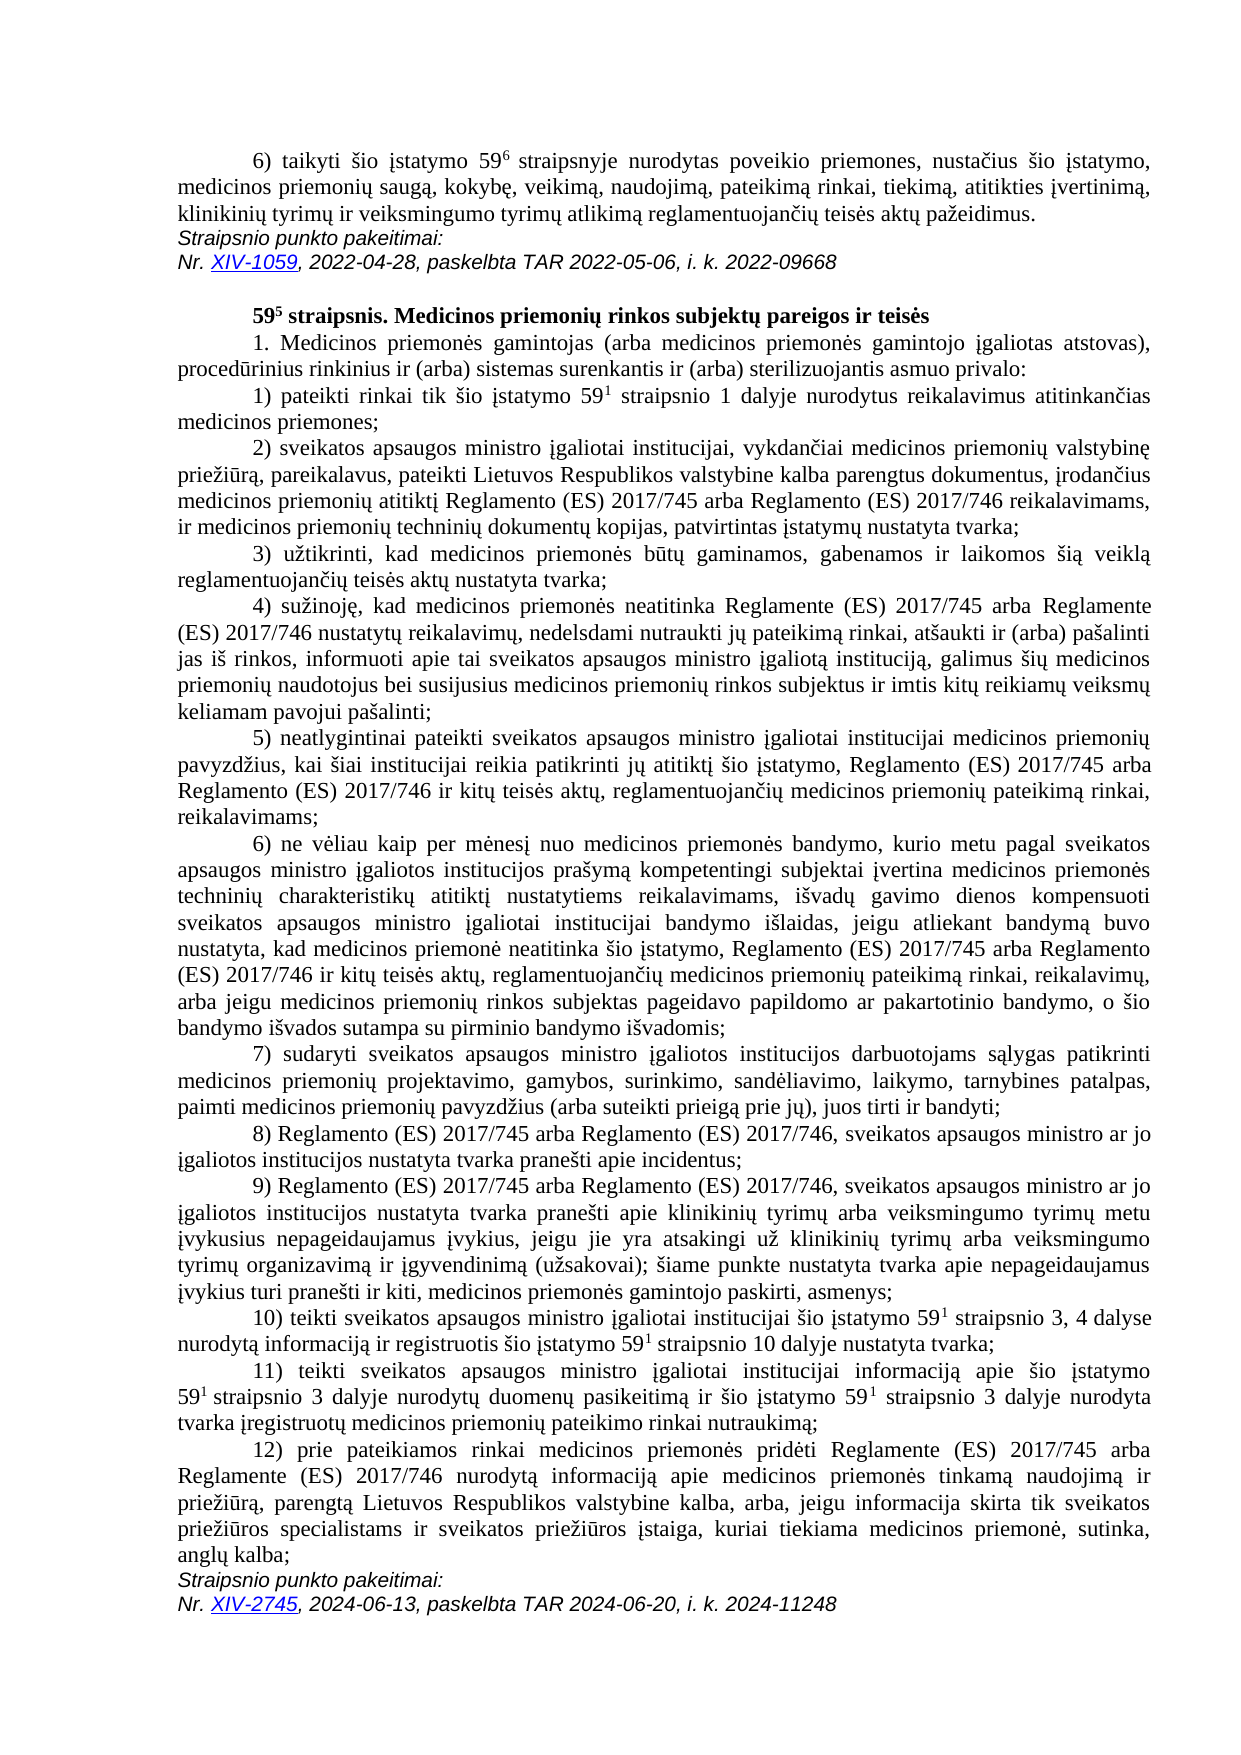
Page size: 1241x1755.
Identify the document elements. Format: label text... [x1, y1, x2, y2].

text 2) sveikatos apsaugos ministro įgaliotai institucijai, vykdančiai medicinos priemonių valstybinę priežiūrą, pareikalavus, pateikti Lietuvos Respublikos valstybine kalba parengtus dokumentus, įrodančius medicinos priemonių atitiktį Reglamento (ES) 2017/745 arba Reglamento (ES) 2017/746 reikalavimams, ir medicinos priemonių techninių dokumentų kopijas, patvirtintas įstatymų nustatyta tvarka; [177, 434, 1152, 540]
text Nr. XIV-1059, 2022-04-28, paskelbta TAR 2022-05-06, i. k. 2022-09668 [177, 250, 1152, 274]
text Nr. XIV-2745, 2024-06-13, paskelbta TAR 2024-06-20, i. k. 2024-11248 [177, 1592, 1152, 1616]
text 6) taikyti šio įstatymo 596 straipsnyje nurodytas poveikio priemones, nustačius šio įstatymo, medicinos priemonių saugą, kokybę, veikimą, naudojimą, pateikimą rinkai, tiekimą, atitikties įvertinimą, klinikinių tyrimų ir veiksmingumo tyrimų atlikimą reglamentuojančių teisės aktų pažeidimus. [177, 147, 1152, 226]
text 1. Medicinos priemonės gamintojas (arba medicinos priemonės gamintojo įgaliotas atstovas), procedūrinius rinkinius ir (arba) sistemas surenkantis ir (arba) sterilizuojantis asmuo privalo: [177, 329, 1152, 382]
text 595 straipsnis. Medicinos priemonių rinkos subjektų pareigos ir teisės [177, 303, 1152, 329]
text 1) pateikti rinkai tik šio įstatymo 591 straipsnio 1 dalyje nurodytus reikalavimus atitinkančias medicinos priemones; [177, 382, 1152, 434]
text Straipsnio punkto pakeitimai: [177, 1568, 1152, 1592]
text 12) prie pateikiamos rinkai medicinos priemonės pridėti Reglamente (ES) 2017/745 arba Reglamente (ES) 2017/746 nurodytą informaciją apie medicinos priemonės tinkamą naudojimą ir priežiūrą, parengtą Lietuvos Respublikos valstybine kalba, arba, jeigu informacija skirta tik sveikatos priežiūros specialistams ir sveikatos priežiūros įstaiga, kuriai tiekiama medicinos priemonė, sutinka, anglų kalba; [177, 1436, 1152, 1568]
text 5) neatlygintinai pateikti sveikatos apsaugos ministro įgaliotai institucijai medicinos priemonių pavyzdžius, kai šiai institucijai reikia patikrinti jų atitiktį šio įstatymo, Reglamento (ES) 2017/745 arba Reglamento (ES) 2017/746 ir kitų teisės aktų, reglamentuojančių medicinos priemonių pateikimą rinkai, reikalavimams; [177, 724, 1152, 830]
text 10) teikti sveikatos apsaugos ministro įgaliotai institucijai šio įstatymo 591 straipsnio 3, 4 dalyse nurodytą informaciją ir registruotis šio įstatymo 591 straipsnio 10 dalyje nustatyta tvarka; [177, 1304, 1152, 1357]
text 8) Reglamento (ES) 2017/745 arba Reglamento (ES) 2017/746, sveikatos apsaugos ministro ar jo įgaliotos institucijos nustatyta tvarka pranešti apie incidentus; [177, 1119, 1152, 1172]
text 4) sužinoję, kad medicinos priemonės neatitinka Reglamente (ES) 2017/745 arba Reglamente (ES) 2017/746 nustatytų reikalavimų, nedelsdami nutraukti jų pateikimą rinkai, atšaukti ir (arba) pašalinti jas iš rinkos, informuoti apie tai sveikatos apsaugos ministro įgaliotą instituciją, galimus šių medicinos priemonių naudotojus bei susijusius medicinos priemonių rinkos subjektus ir imtis kitų reikiamų veiksmų keliamam pavojui pašalinti; [177, 592, 1152, 724]
text 3) užtikrinti, kad medicinos priemonės būtų gaminamos, gabenamos ir laikomos šią veiklą reglamentuojančių teisės aktų nustatyta tvarka; [177, 540, 1152, 592]
text 6) ne vėliau kaip per mėnesį nuo medicinos priemonės bandymo, kurio metu pagal sveikatos apsaugos ministro įgaliotos institucijos prašymą kompetentingi subjektai įvertina medicinos priemonės techninių charakteristikų atitiktį nustatytiems reikalavimams, išvadų gavimo dienos kompensuoti sveikatos apsaugos ministro įgaliotai institucijai bandymo išlaidas, jeigu atliekant bandymą buvo nustatyta, kad medicinos priemonė neatitinka šio įstatymo, Reglamento (ES) 2017/745 arba Reglamento (ES) 2017/746 ir kitų teisės aktų, reglamentuojančių medicinos priemonių pateikimą rinkai, reikalavimų, arba jeigu medicinos priemonių rinkos subjektas pageidavo papildomo ar pakartotinio bandymo, o šio bandymo išvados sutampa su pirminio bandymo išvadomis; [177, 830, 1152, 1041]
text 9) Reglamento (ES) 2017/745 arba Reglamento (ES) 2017/746, sveikatos apsaugos ministro ar jo įgaliotos institucijos nustatyta tvarka pranešti apie klinikinių tyrimų arba veiksmingumo tyrimų metu įvykusius nepageidaujamus įvykius, jeigu jie yra atsakingi už klinikinių tyrimų arba veiksmingumo tyrimų organizavimą ir įgyvendinimą (užsakovai); šiame punkte nustatyta tvarka apie nepageidaujamus įvykius turi pranešti ir kiti, medicinos priemonės gamintojo paskirti, asmenys; [177, 1172, 1152, 1304]
text 11) teikti sveikatos apsaugos ministro įgaliotai institucijai informaciją apie šio įstatymo 591 straipsnio 3 dalyje nurodytų duomenų pasikeitimą ir šio įstatymo 591 straipsnio 3 dalyje nurodyta tvarka įregistruotų medicinos priemonių pateikimo rinkai nutraukimą; [177, 1357, 1152, 1436]
text Straipsnio punkto pakeitimai: [177, 226, 1152, 250]
text 7) sudaryti sveikatos apsaugos ministro įgaliotos institucijos darbuotojams sąlygas patikrinti medicinos priemonių projektavimo, gamybos, surinkimo, sandėliavimo, laikymo, tarnybines patalpas, paimti medicinos priemonių pavyzdžius (arba suteikti prieigą prie jų), juos tirti ir bandyti; [177, 1041, 1152, 1119]
